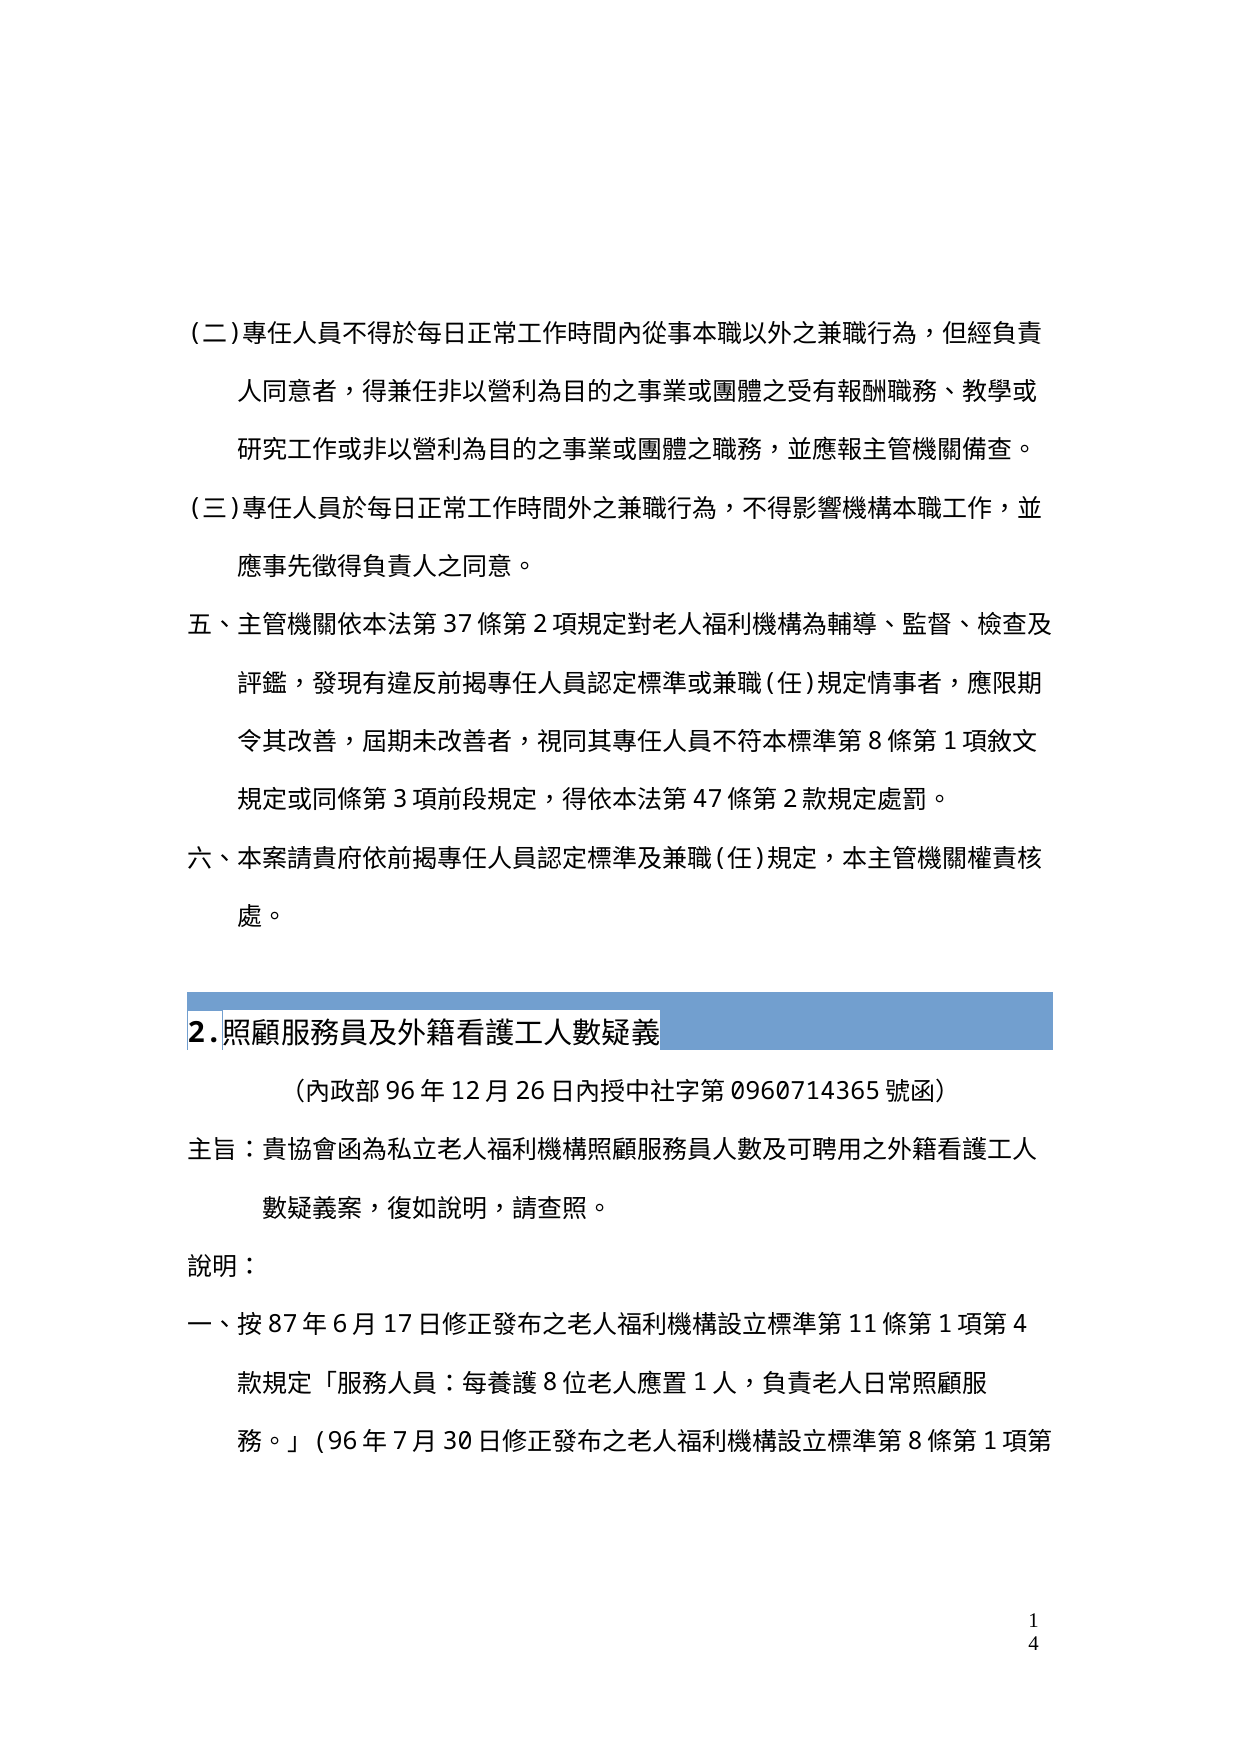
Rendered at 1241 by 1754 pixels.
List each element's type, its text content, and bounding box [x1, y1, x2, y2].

text (三)專任人員於每日正常工作時間外之兼職行為，不得影響機構本職工作，並應事先徵得負責人之同意。 [187, 467, 1053, 583]
text （內政部96年12月26日內授中社字第0960714365號函） [187, 1050, 1053, 1108]
text (二)專任人員不得於每日正常工作時間內從事本職以外之兼職行為，但經負責人同意者，得兼任非以營利為目的之事業或團體之受有報酬職務、教學或研究工作或非以營利為目的之事業或團體之職務，並應報主管機關備查。 [187, 292, 1053, 467]
text 六、本案請貴府依前揭專任人員認定標準及兼職(任)規定，本主管機關權責核處。 [187, 817, 1053, 933]
text 說明： [187, 1225, 1053, 1283]
text 五、主管機關依本法第37條第2項規定對老人福利機構為輔導、監督、檢查及評鑑，發現有違反前揭專任人員認定標準或兼職(任)規定情事者，應限期令其改善，屆期未改善者，視同其專任人員不符本標準第8條第1項敘文規定或同條第3項前段規定，得依本法第47條第2款規定處罰。 [187, 583, 1053, 817]
text 主旨：貴協會函為私立老人福利機構照顧服務員人數及可聘用之外籍看護工人數疑義案，復如說明，請查照。 [187, 1108, 1053, 1225]
text 2.照顧服務員及外籍看護工人數疑義 [187, 992, 1053, 1050]
text 一、按87年6月17日修正發布之老人福利機構設立標準第11條第1項第4款規定「服務人員：每養護8位老人應置1人，負責老人日常照顧服務。」(96年7月30日修正發布之老人福利機構設立標準第8條第1項第 [187, 1283, 1053, 1458]
